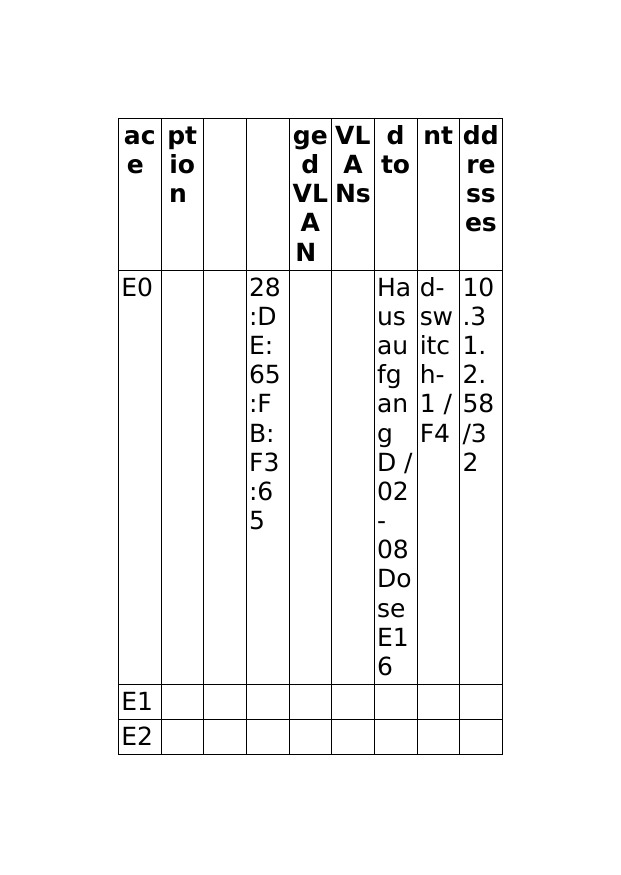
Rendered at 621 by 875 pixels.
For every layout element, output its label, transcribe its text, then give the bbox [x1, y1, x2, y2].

table_cell [418, 685, 459, 719]
table_header ged VLAN [290, 119, 331, 270]
table_cell [204, 685, 246, 719]
table_cell [290, 720, 331, 754]
table_cell d-switch-1 / F4 [418, 271, 459, 684]
table_cell [332, 720, 374, 754]
table_cell [375, 720, 417, 754]
table_header nt [418, 119, 459, 270]
table_cell [332, 271, 374, 684]
table_cell [332, 685, 374, 719]
table_cell [460, 685, 502, 719]
table_header d to [375, 119, 417, 270]
table_header [247, 119, 289, 270]
table_header [204, 119, 246, 270]
table_header ddresses [460, 119, 502, 270]
table_header ace [119, 119, 161, 270]
table_cell 28:DE:65:FB:F3:65 [247, 271, 289, 684]
table_header VLANs [332, 119, 374, 270]
table_cell E0 [119, 271, 161, 684]
table_cell [162, 720, 203, 754]
table_cell [290, 685, 331, 719]
table_cell [290, 271, 331, 684]
table_cell Hausaufgang D / 02-08 Dose E16 [375, 271, 417, 684]
table_cell E1 [119, 685, 161, 719]
table_cell [247, 685, 289, 719]
table_cell [162, 685, 203, 719]
table_cell [162, 271, 203, 684]
table_cell E2 [119, 720, 161, 754]
table_header ption [162, 119, 203, 270]
table_cell [460, 720, 502, 754]
table_cell [247, 720, 289, 754]
table_cell [418, 720, 459, 754]
table_cell [204, 271, 246, 684]
table_cell [375, 685, 417, 719]
table_cell 10.31.2.58/32 [460, 271, 502, 684]
table_cell [204, 720, 246, 754]
